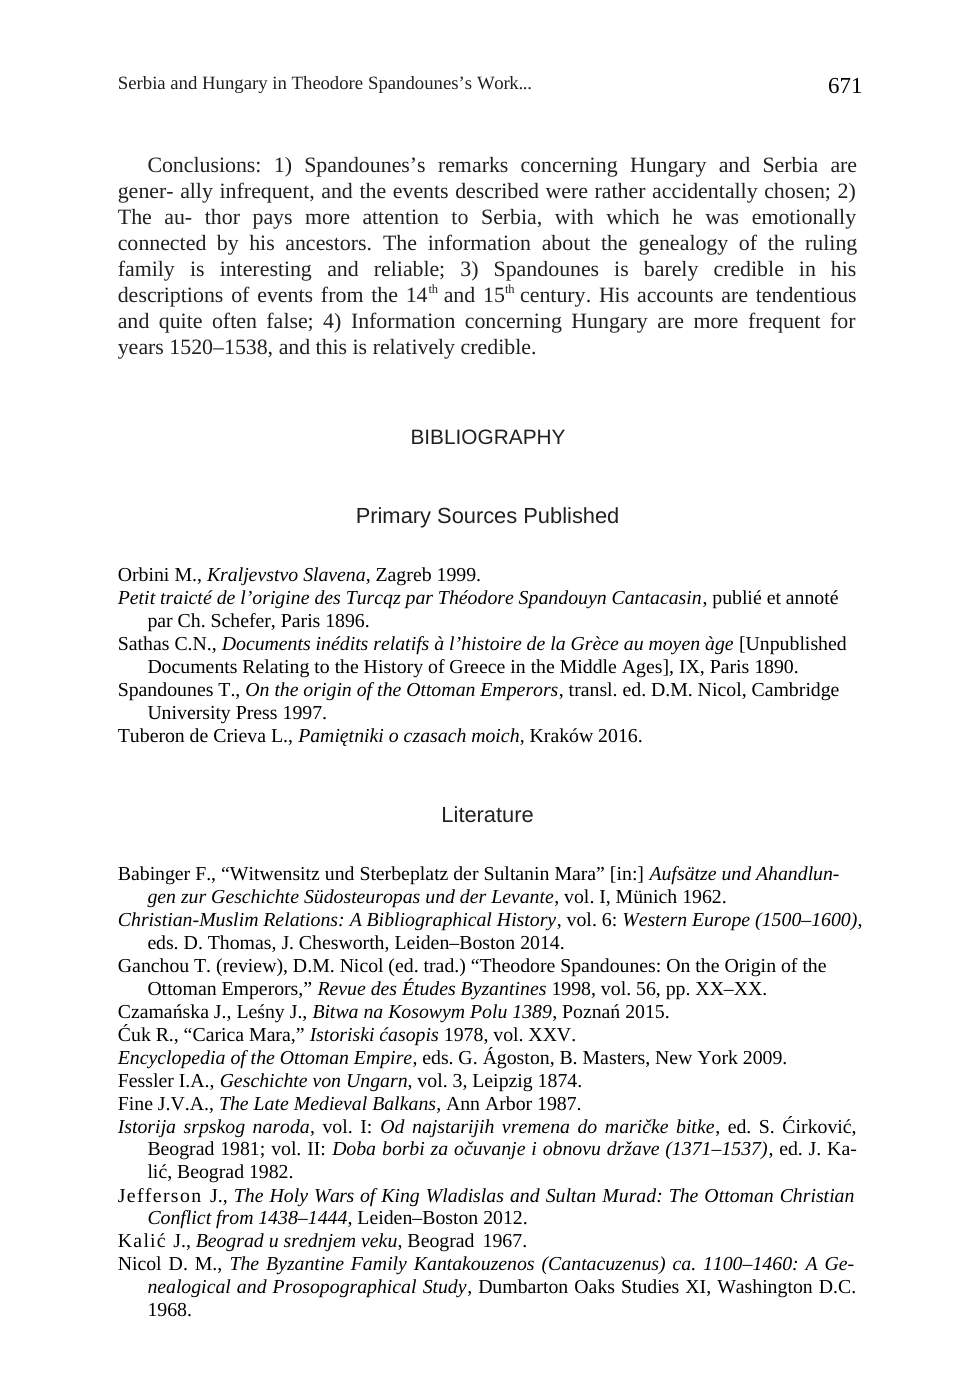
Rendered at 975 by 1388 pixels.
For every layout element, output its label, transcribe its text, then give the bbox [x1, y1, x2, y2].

text Encyclopedia of the Ottoman Empire, eds. G. Ágoston, B. Masters, New York 2009. [118, 1046, 869, 1068]
text Istorija srpskog naroda, vol. I: Od najstarijih vremena do maričke bitke, ed. S. Ćirković, Beograd 1981; vol. II: Doba borbi za očuvanje i obnovu države (1371–1537), ed. J. Ka- lić, Beograd 1982. [118, 1114, 857, 1183]
text BIBLIOGRAPHY [353, 424, 622, 448]
text Petit traicté de l’origine des Turcqz par Théodore Spandouyn Cantacasin, publié et annoté par Ch. Schefer, Paris 1896. [118, 586, 853, 632]
text eds. D. Thomas, J. Chesworth, Leiden–Boston 2014. [147, 931, 869, 954]
text Babinger F., “Witwensitz und Sterbeplatz der Sultanin Mara” [in:] Aufsätze und Ahandlun- gen zur Geschichte Südosteuropas und der Levante, vol. I, Münich 1962. [118, 862, 853, 908]
text Jefferson J., The Holy Wars of King Wladislas and Sultan Murad: The Ottoman Christian Conflict from 1438–1444, Leiden–Boston 2012. [118, 1183, 857, 1229]
text Literature [353, 801, 621, 827]
text Nicol D. M., The Byzantine Family Kantakouzenos (Cantacuzenus) ca. 1100–1460: A Ge- nealogical and Prosopographical Study, Dumbarton Oaks Studies XI, Washington D.C. 1968. [118, 1252, 857, 1321]
text Spandounes T., On the origin of the Ottoman Emperors, transl. ed. D.M. Nicol, Cambridge University Press 1997. [118, 678, 869, 724]
text Conclusions: 1) Spandounes’s remarks concerning Hungary and Serbia are gener- ally infrequent, and the events described were rather accidentally chosen; 2) The au- thor pays more attention to Serbia, with which he was emotionally connected by his ancestors. The information about the genealogy of the ruling family is interesting and reliable; 3) Spandounes is barely credible in his descriptions of events from the 14th and 15th century. His accounts are tendentious and quite often false; 4) Information concerning Hungary are more frequent for years 1520–1538, and this is relatively credible. [118, 152, 857, 359]
text Sathas C.N., Documents inédits relatifs à l’histoire de la Grèce au moyen àge [Unpublished Documents Relating to the History of Greece in the Middle Ages], IX, Paris 1890. [118, 632, 869, 678]
text Christian-Muslim Relations: A Bibliographical History, vol. 6: Western Europe (1500–1600), [118, 908, 869, 931]
text Fessler I.A., Geschichte von Ungarn, vol. 3, Leipzig 1874. [118, 1069, 869, 1091]
text Kalić J., Beograd u srednjem veku, Beograd 1967. [118, 1229, 869, 1252]
text Czamańska J., Leśny J., Bitwa na Kosowym Polu 1389, Poznań 2015. Ćuk R., “Carica Mara,” Istoriski ćasopis 1978, vol. XXV. [118, 1000, 701, 1045]
text Fine J.V.A., The Late Medieval Balkans, Ann Arbor 1987. [118, 1092, 869, 1114]
text Primary Sources Published [353, 503, 621, 528]
text Ganchou T. (review), D.M. Nicol (ed. trad.) “Theodore Spandounes: On the Origin of the Ottoman Emperors,” Revue des Études Byzantines 1998, vol. 56, pp. XX–XX. [118, 954, 869, 999]
text Orbini M., Kraljevstvo Slavena, Zagreb 1999. [118, 563, 869, 586]
text Tuberon de Crieva L., Pamiętniki o czasach moich, Kraków 2016. [118, 724, 869, 747]
